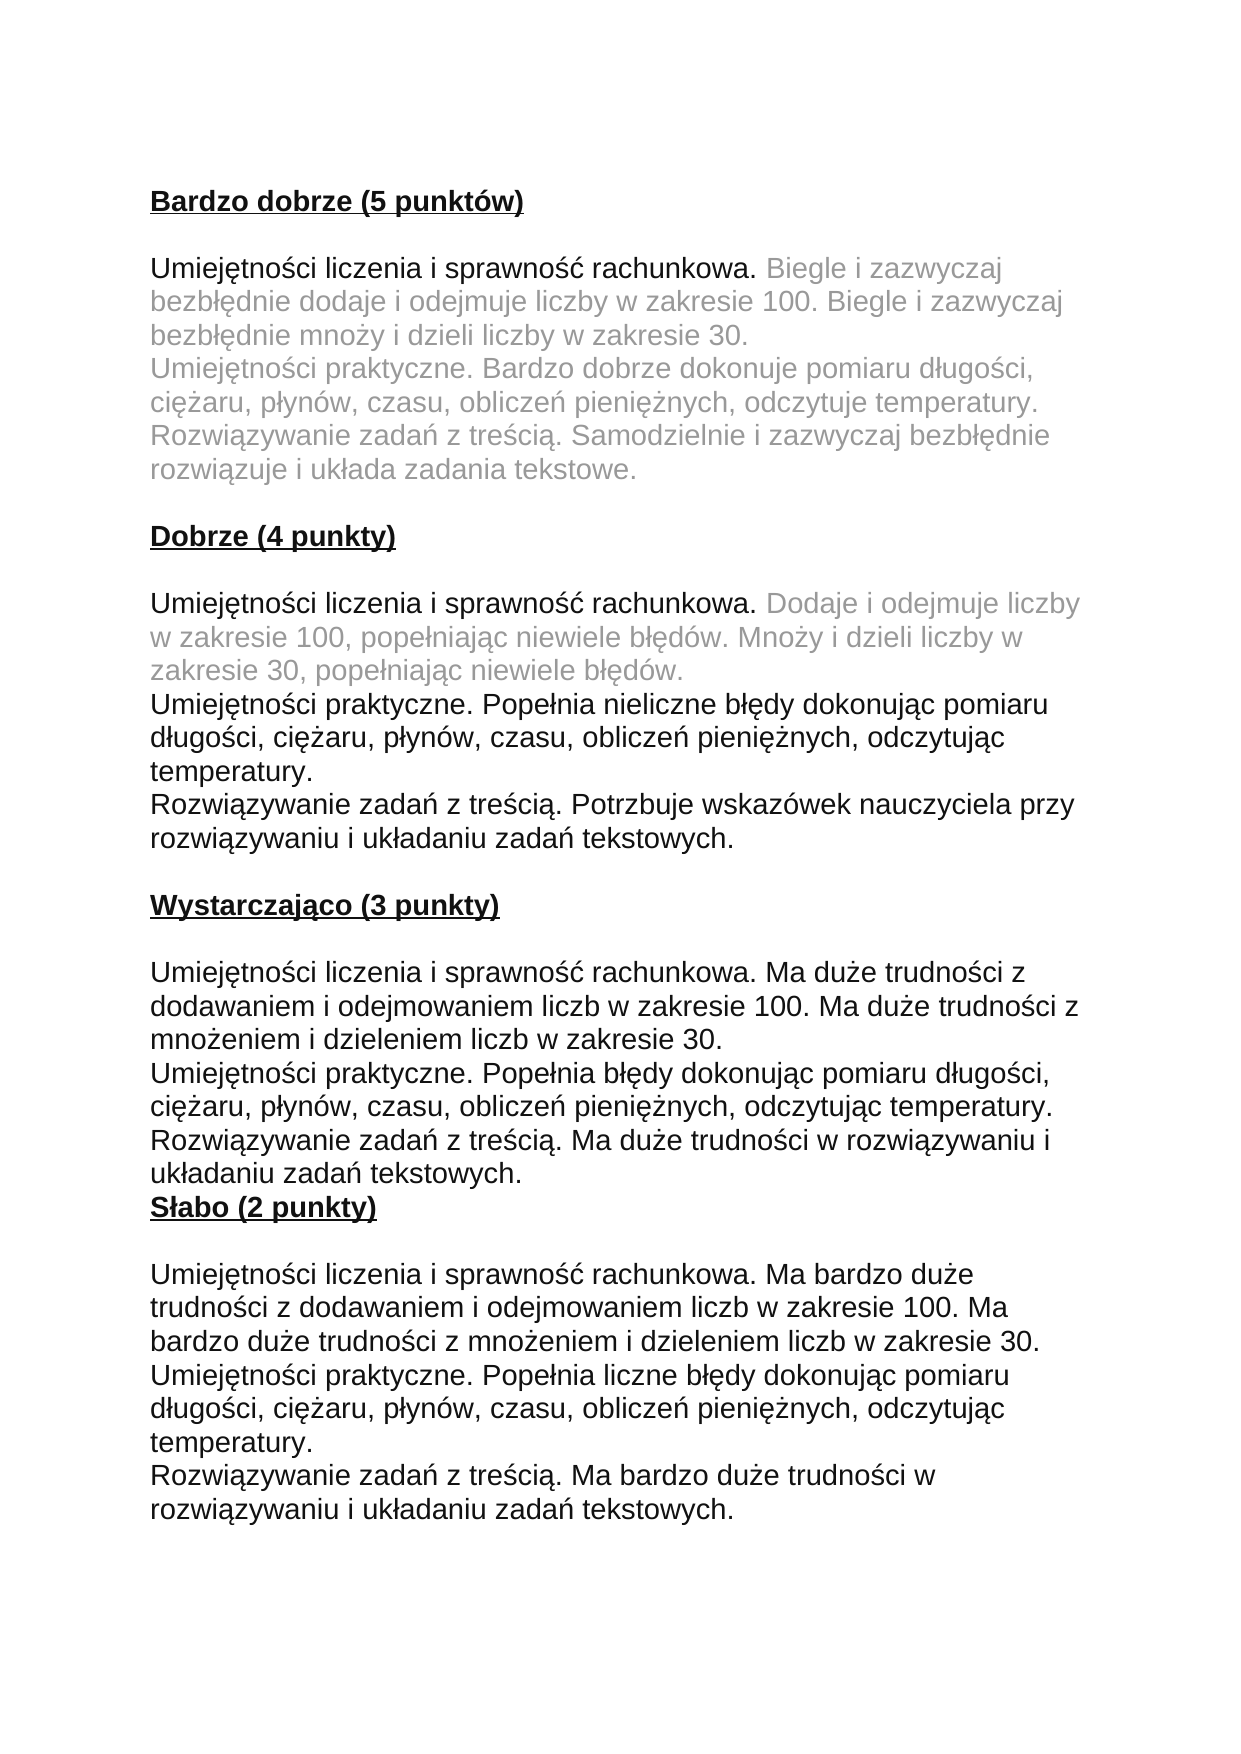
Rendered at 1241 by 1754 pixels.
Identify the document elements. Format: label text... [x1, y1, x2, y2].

text Rozwiązywanie zadań z treścią. Potrzbuje wskazówek nauczyciela przy rozwiązywaniu i układaniu zadań tekstowych. [150, 787, 1090, 854]
text Rozwiązywanie zadań z treścią. Ma duże trudności w rozwiązywaniu i układaniu zadań tekstowych. [150, 1123, 1090, 1190]
text Umiejętności liczenia i sprawność rachunkowa. Biegle i zazwyczaj bezbłędnie dodaje i odejmuje liczby w zakresie 100. Biegle i zazwyczaj bezbłędnie mnoży i dzieli liczby w zakresie 30. [150, 251, 1090, 351]
text Umiejętności liczenia i sprawność rachunkowa. Ma bardzo duże trudności z dodawaniem i odejmowaniem liczb w zakresie 100. Ma bardzo duże trudności z mnożeniem i dzieleniem liczb w zakresie 30. [150, 1257, 1090, 1357]
text Rozwiązywanie zadań z treścią. Ma bardzo duże trudności w rozwiązywaniu i układaniu zadań tekstowych. [150, 1458, 1090, 1525]
text Wystarczająco (3 punkty) [150, 888, 1090, 955]
text Umiejętności praktyczne. Popełnia błędy dokonując pomiaru długości, ciężaru, płynów, czasu, obliczeń pieniężnych, odczytując temperatury. [150, 1056, 1090, 1123]
text Słabo (2 punkty) [150, 1190, 1090, 1257]
text Dobrze (4 punkty) [150, 519, 1090, 586]
text Umiejętności praktyczne. Popełnia liczne błędy dokonując pomiaru długości, ciężaru, płynów, czasu, obliczeń pieniężnych, odczytując temperatury. [150, 1357, 1090, 1458]
text Umiejętności praktyczne. Popełnia nieliczne błędy dokonując pomiaru długości, ciężaru, płynów, czasu, obliczeń pieniężnych, odczytując temperatury. [150, 687, 1090, 787]
text Umiejętności liczenia i sprawność rachunkowa. Dodaje i odejmuje liczby w zakresie 100, popełniając niewiele błędów. Mnoży i dzieli liczby w zakresie 30, popełniając niewiele błędów. [150, 586, 1090, 687]
text Bardzo dobrze (5 punktów) [150, 183, 1090, 251]
text Umiejętności praktyczne. Bardzo dobrze dokonuje pomiaru długości, ciężaru, płynów, czasu, obliczeń pieniężnych, odczytuje temperatury. [150, 351, 1090, 418]
text Umiejętności liczenia i sprawność rachunkowa. Ma duże trudności z dodawaniem i odejmowaniem liczb w zakresie 100. Ma duże trudności z mnożeniem i dzieleniem liczb w zakresie 30. [150, 955, 1090, 1056]
text Rozwiązywanie zadań z treścią. Samodzielnie i zazwyczaj bezbłędnie rozwiązuje i układa zadania tekstowe. [150, 418, 1090, 485]
